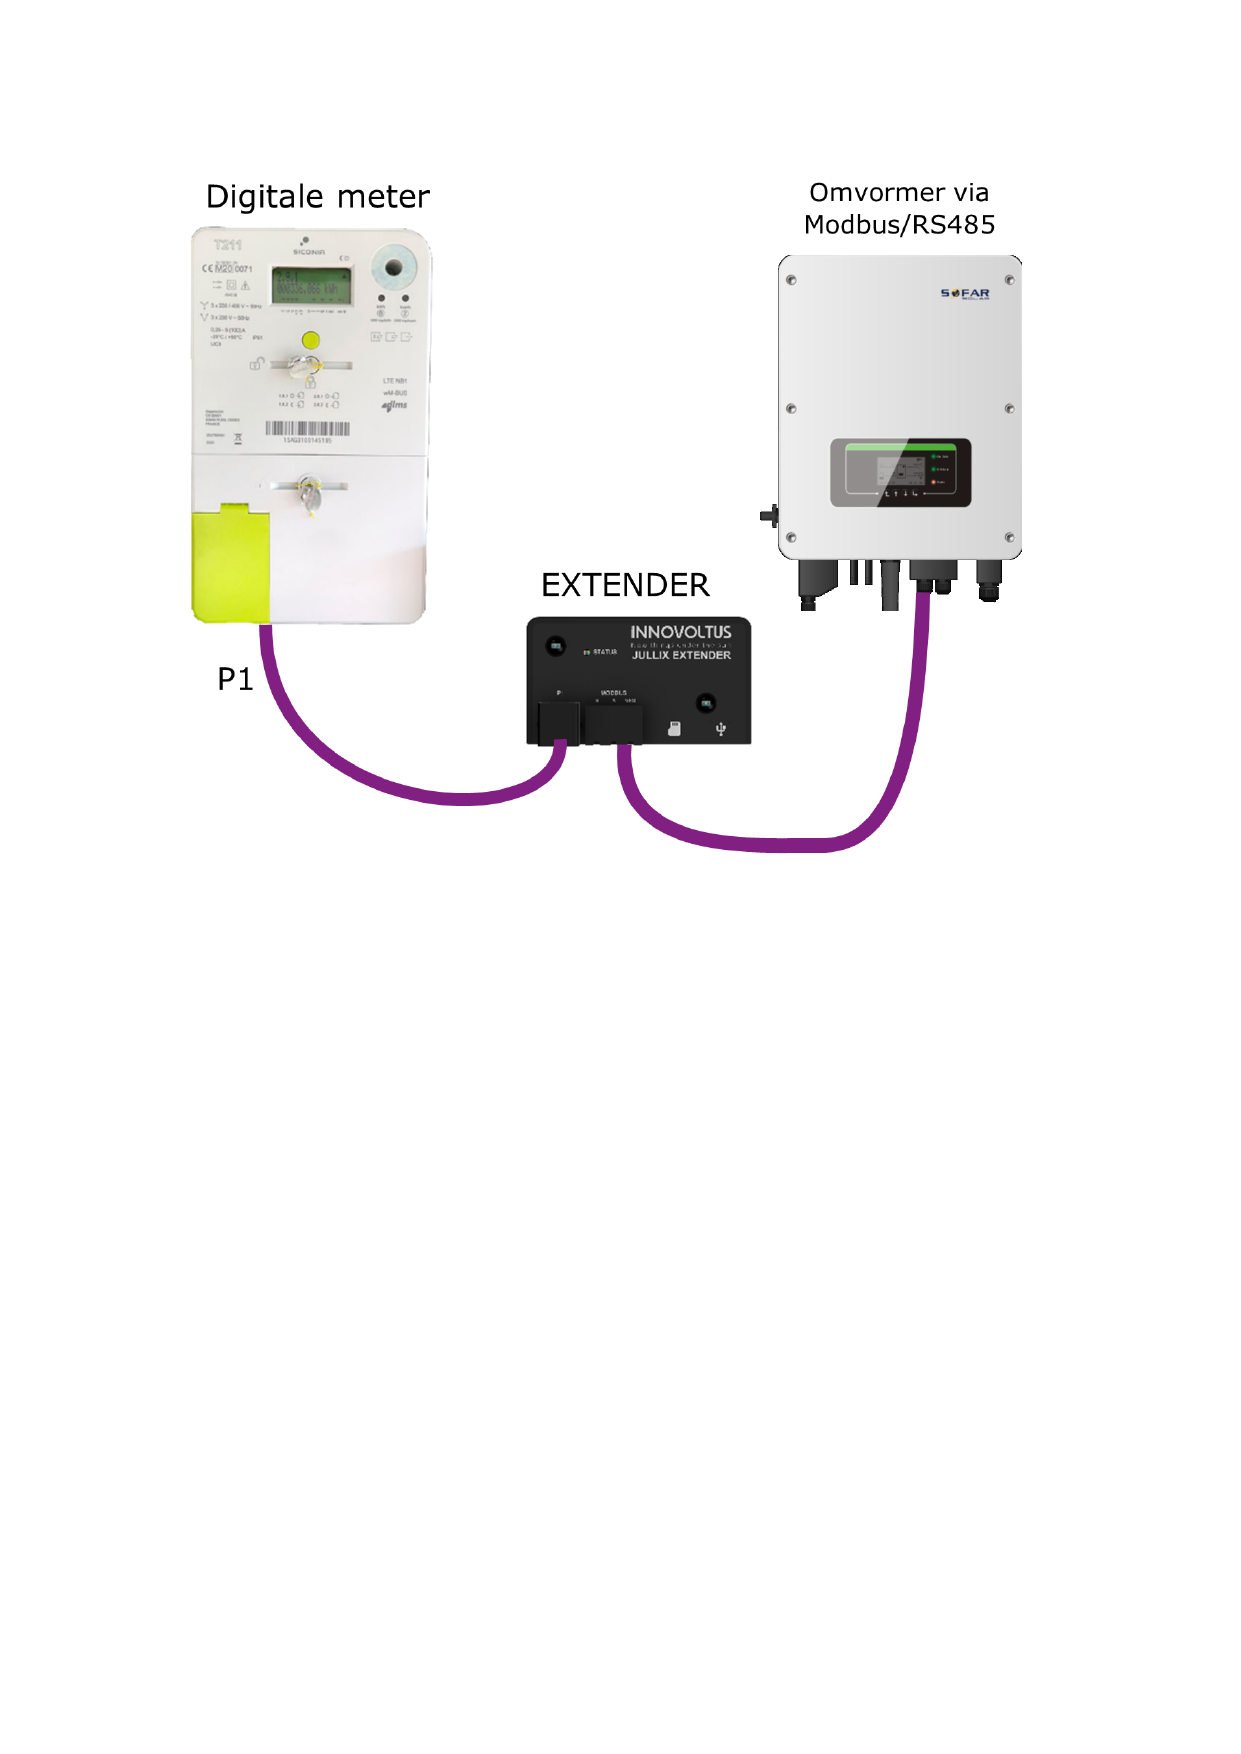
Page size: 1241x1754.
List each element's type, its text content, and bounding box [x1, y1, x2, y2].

text Via één extender kan je eveneens de digitale meter en de omvormer aansluiten. [118, 118, 1122, 920]
picture [126, 118, 1064, 914]
